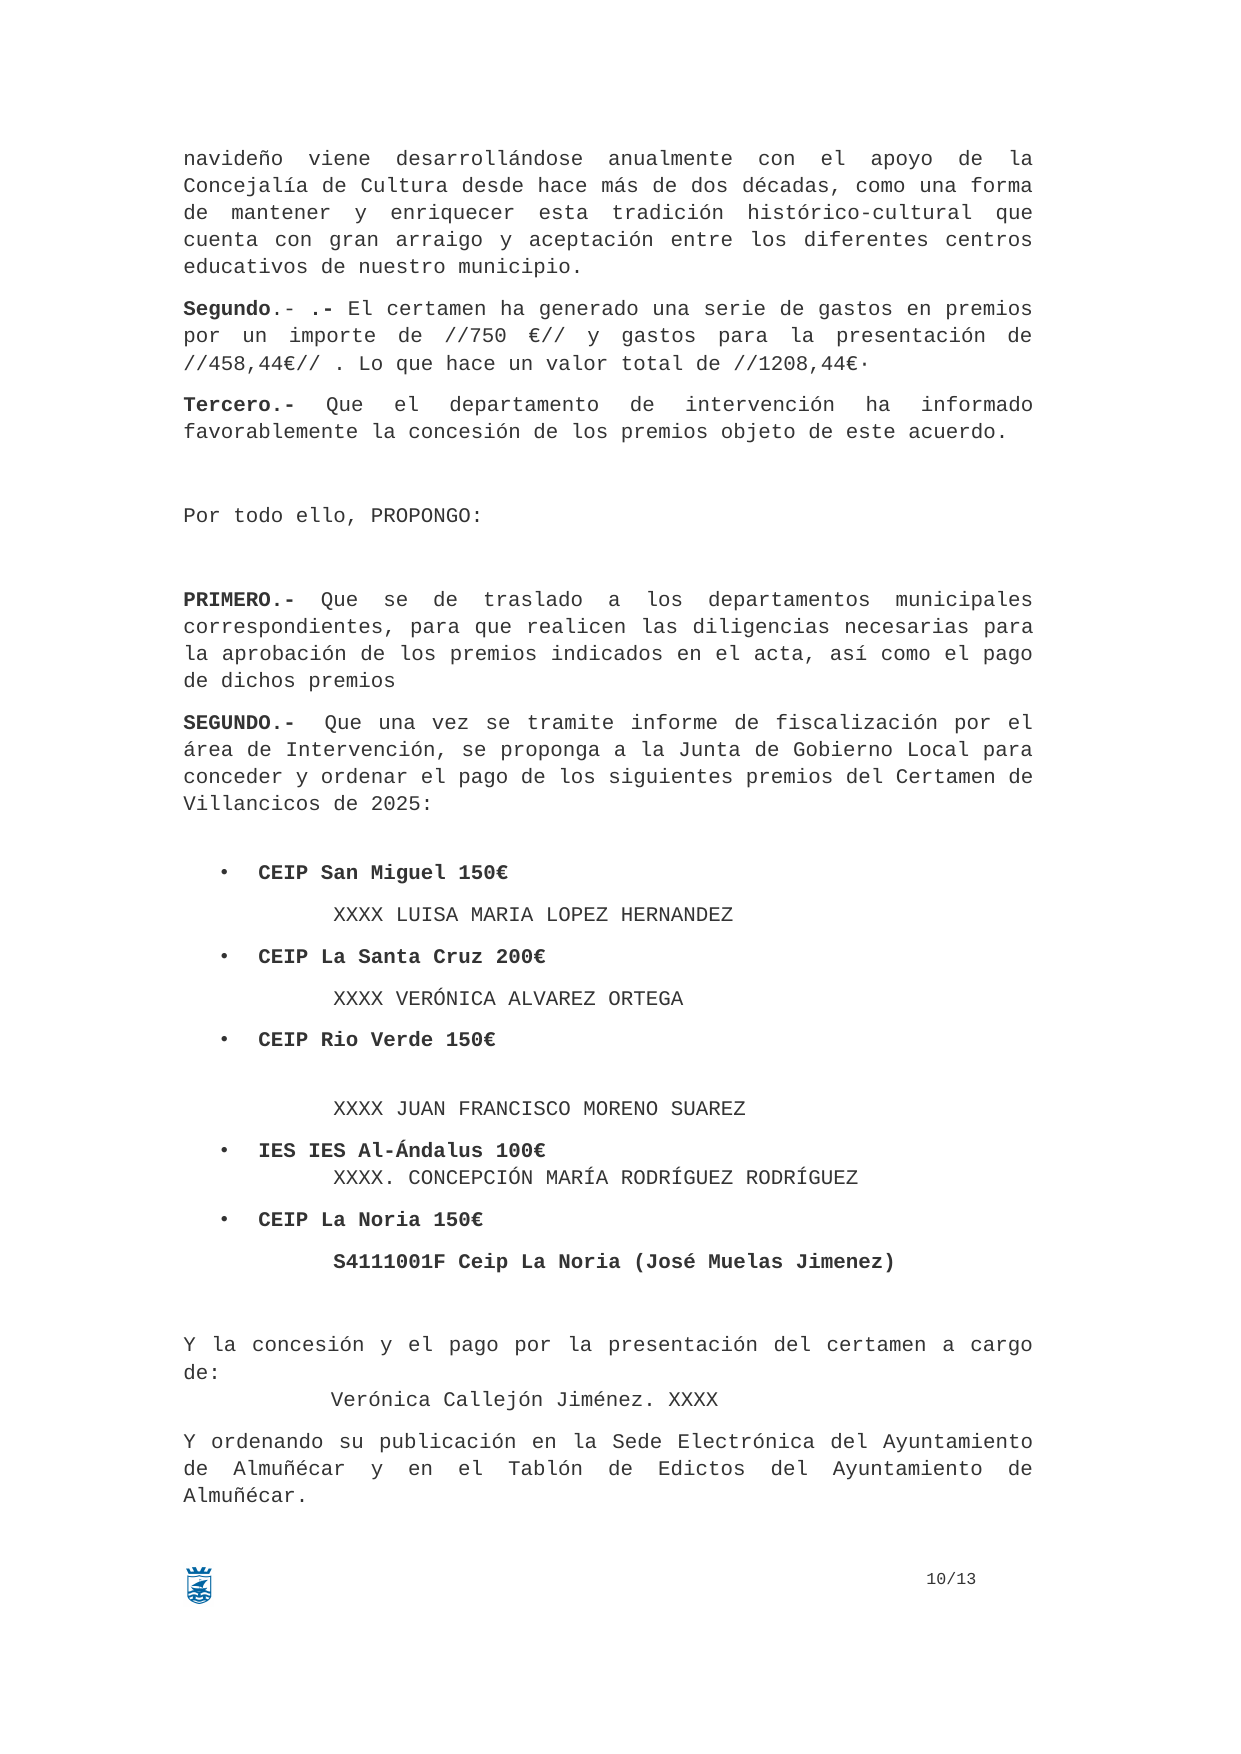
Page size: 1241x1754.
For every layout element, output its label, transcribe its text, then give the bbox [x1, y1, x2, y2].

list CEIP Rio Verde 150€ [221, 1029, 1033, 1080]
list CEIP La Santa Cruz 200€ [221, 946, 1033, 969]
list S4111001F Ceip La Noria (José Muelas Jimenez) [296, 1251, 1033, 1274]
text navideño viene desarrollándose anualmente con el apoyo de la Concejalía de Cultura desde hace más de dos décadas, como una forma de mantener y enriquecer esta tradición histórico-cultural que cuenta con gran arraigo y aceptación entre los diferentes centros educativos de nuestro municipio. [183, 148, 1033, 280]
picture [183, 1562, 214, 1607]
text Por todo ello, PROPONGO: [183, 505, 1033, 529]
list IES IES Al-Ándalus 100€ XXXX. CONCEPCIÓN MARÍA RODRÍGUEZ RODRÍGUEZ [221, 1140, 1033, 1191]
text Y ordenando su publicación en la Sede Electrónica del Ayuntamiento de Almuñécar y en el Tablón de Edictos del Ayuntamiento de Almuñécar. [183, 1431, 1033, 1509]
text SEGUNDO.- Que una vez se tramite informe de fiscalización por el área de Intervención, se proponga a la Junta de Gobierno Local para conceder y ordenar el pago de los siguientes premios del Certamen de Villancicos de 2025: [183, 712, 1033, 817]
list XXXX VERÓNICA ALVAREZ ORTEGA [296, 988, 1033, 1011]
list CEIP La Noria 150€ [221, 1209, 1033, 1233]
list XXXX JUAN FRANCISCO MORENO SUAREZ [296, 1098, 1033, 1122]
text Segundo.- .- El certamen ha generado una serie de gastos en premios por un importe de //750 €// y gastos para la presentación de //458,44€// . Lo que hace un valor total de //1208,44€· [183, 298, 1033, 376]
text PRIMERO.- Que se de traslado a los departamentos municipales correspondientes, para que realicen las diligencias necesarias para la aprobación de los premios indicados en el acta, así como el pago de dichos premios [183, 588, 1033, 694]
list XXXX LUISA MARIA LOPEZ HERNANDEZ [296, 904, 1033, 928]
list CEIP San Miguel 150€ [221, 862, 1033, 886]
text Y la concesión y el pago por la presentación del certamen a cargo de: Verónica Callejón Jiménez. XXXX [183, 1334, 1033, 1412]
text Tercero.- Que el departamento de intervención ha informado favorablemente la concesión de los premios objeto de este acuerdo. [183, 394, 1033, 445]
